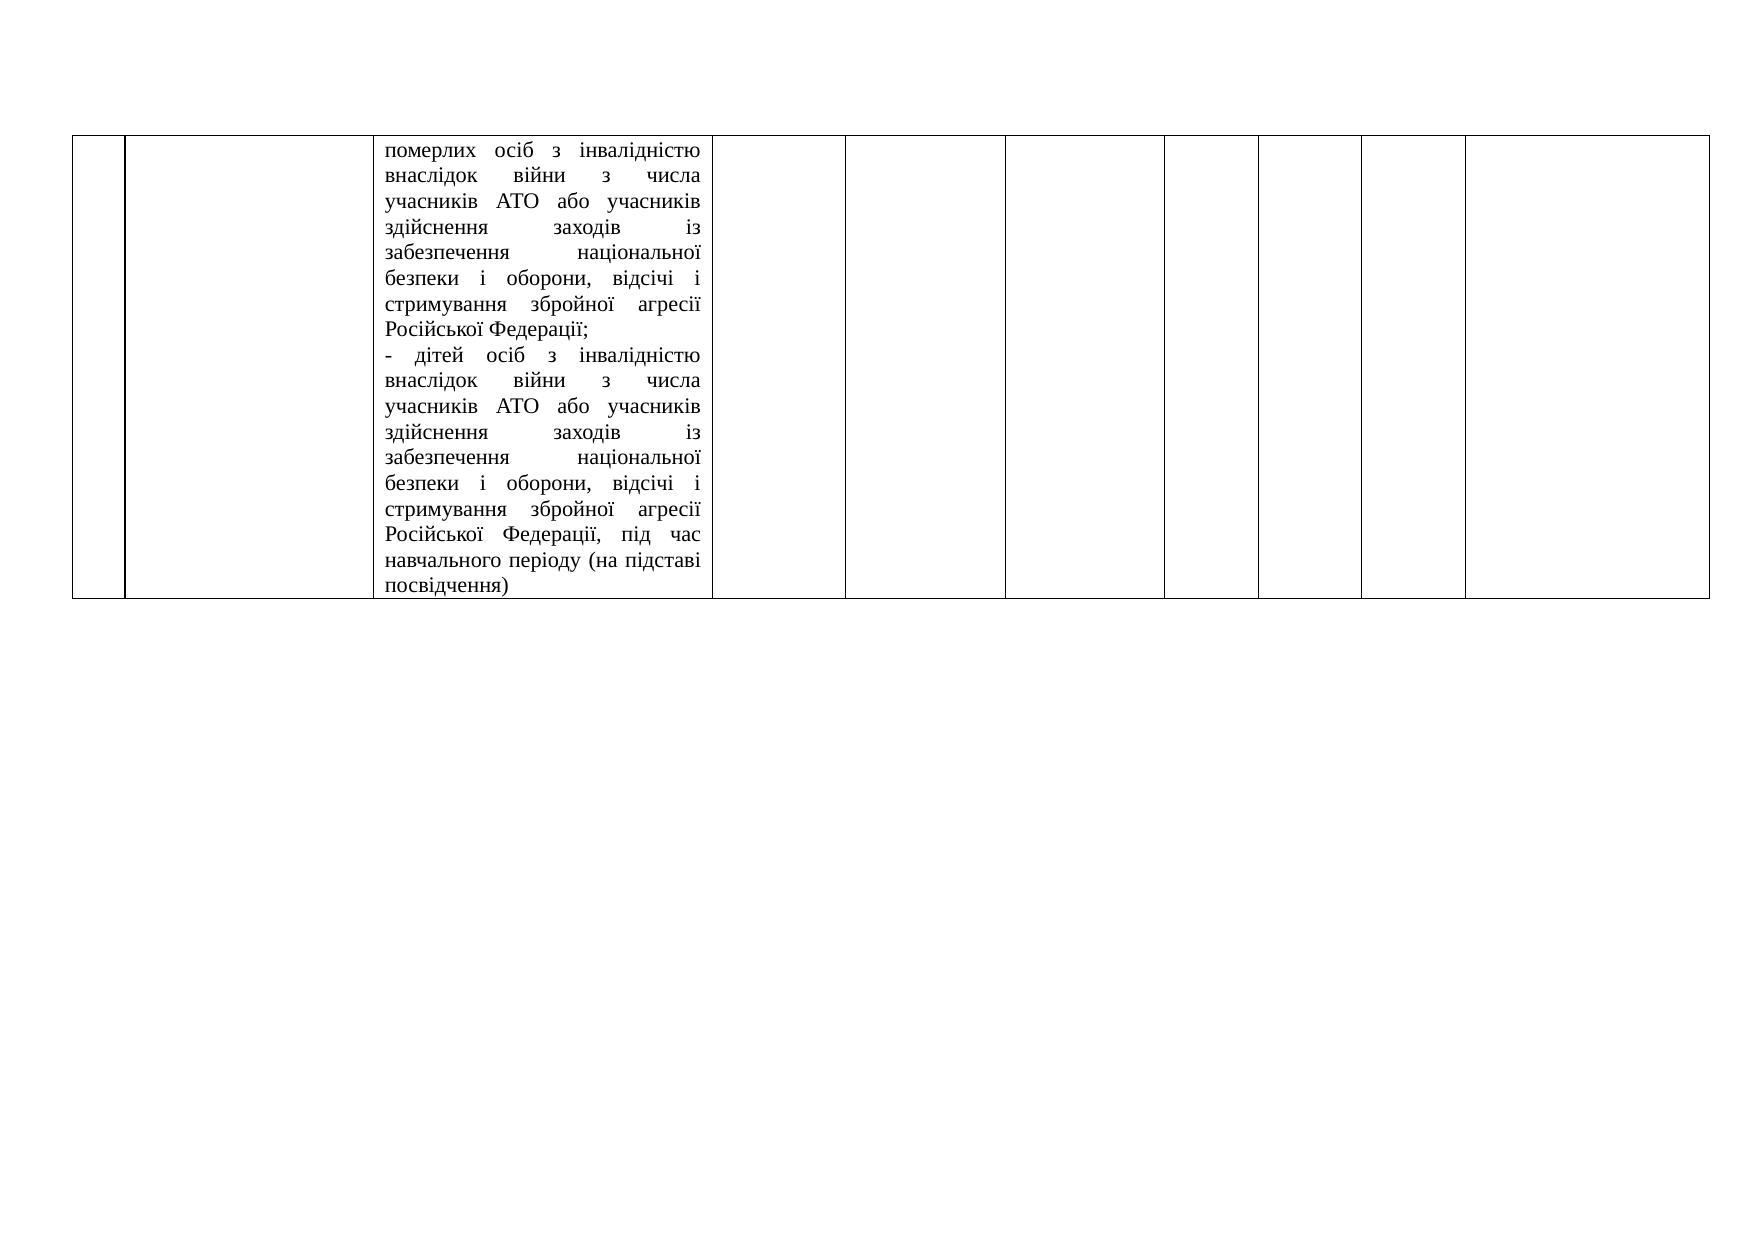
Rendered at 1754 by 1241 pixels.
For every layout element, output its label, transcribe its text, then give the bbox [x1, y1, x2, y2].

table_cell [73, 136, 124, 598]
table_cell [126, 136, 373, 598]
table_cell померлих осіб з інвалідністю внаслідок війни з числа учасників АТО або учасників здійснення заходів із забезпечення національної безпеки і оборони, відсічі і стримування збройної агресії Російської Федерації; - дітей осіб з інвалідністю внаслідок війни з числа учасників АТО або учасників здійснення заходів із забезпечення національної безпеки і оборони, відсічі і стримування збройної агресії Російської Федерації, під час навчального періоду (на підставі посвідчення) [374, 136, 712, 598]
table_cell [1362, 136, 1465, 598]
table_cell [846, 136, 1005, 598]
table_cell [1165, 136, 1258, 598]
table_cell [1259, 136, 1361, 598]
table_cell [713, 136, 845, 598]
table_cell [1006, 136, 1164, 598]
table_cell [1466, 136, 1709, 598]
